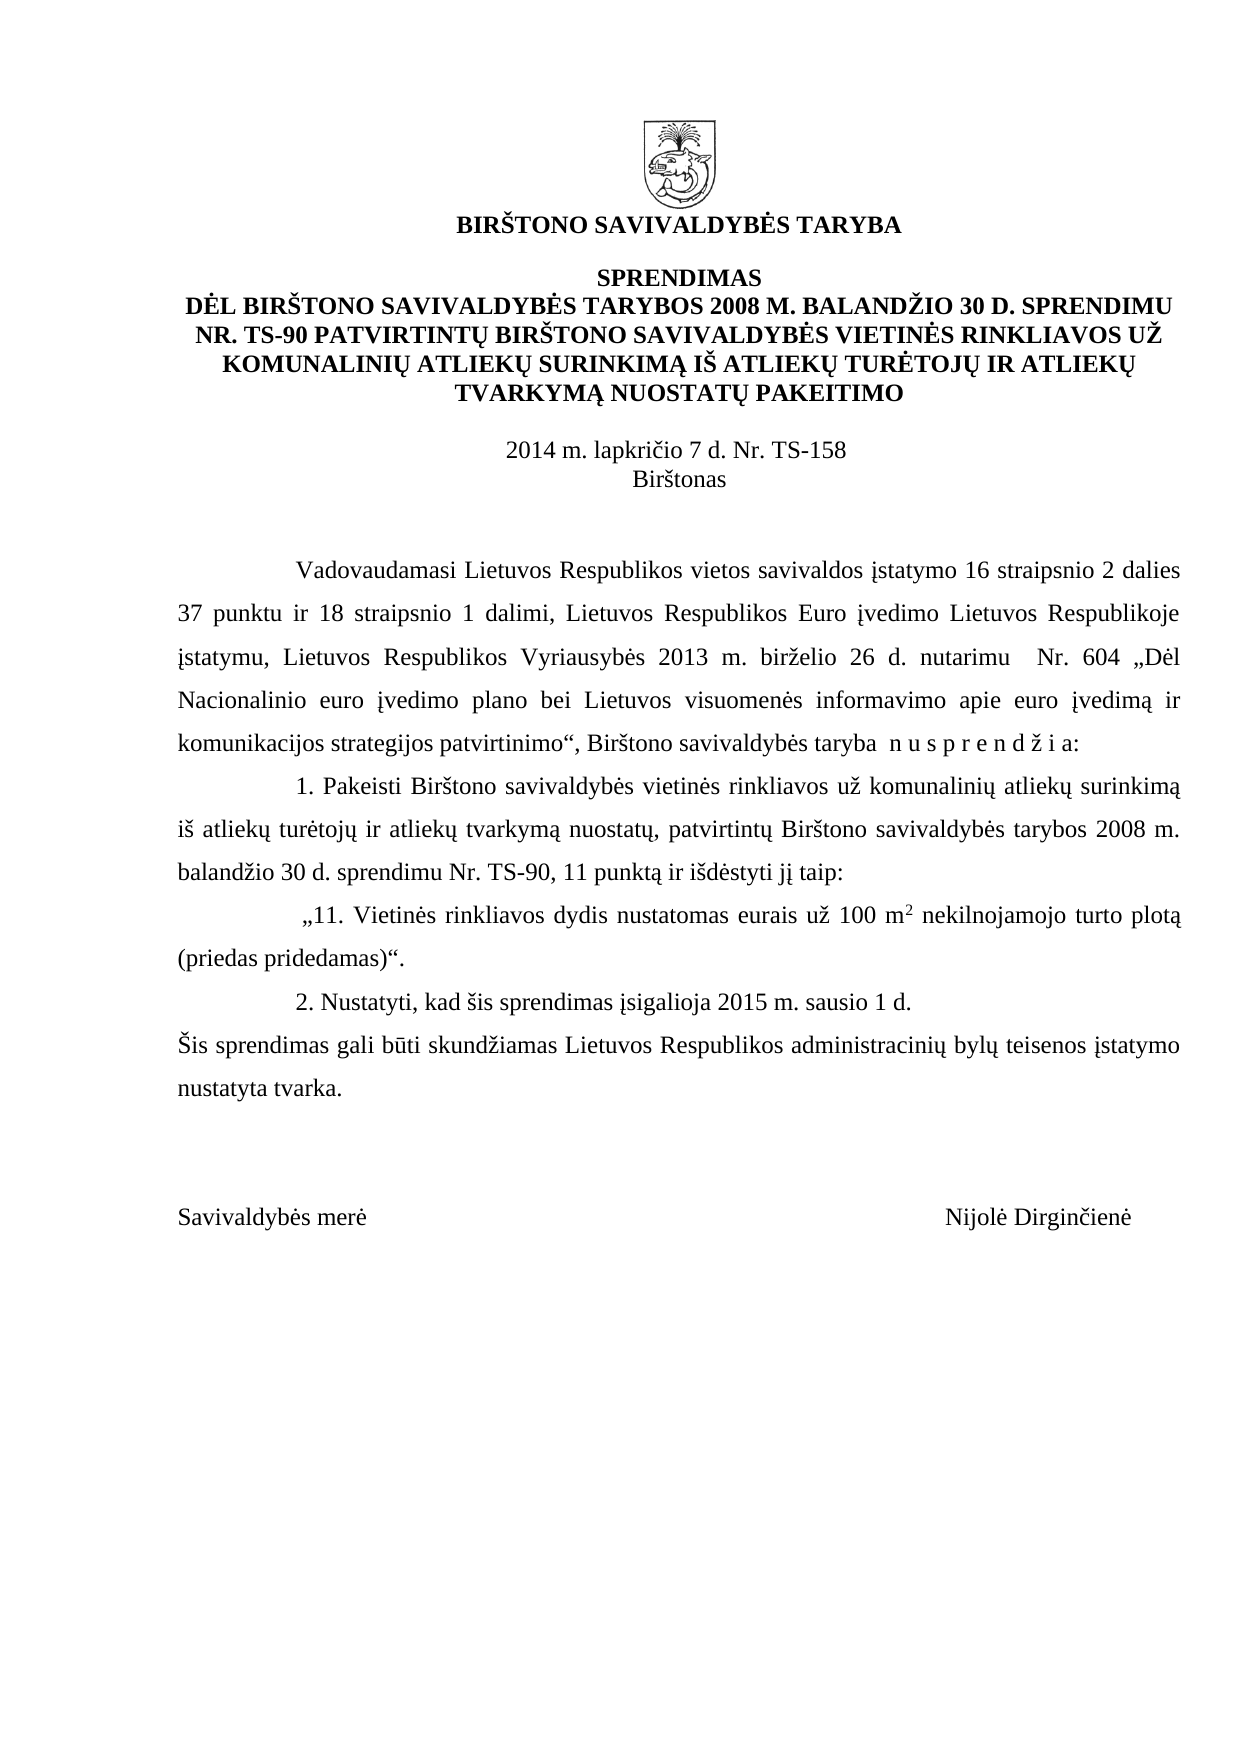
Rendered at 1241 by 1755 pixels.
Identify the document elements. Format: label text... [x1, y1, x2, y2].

text 2. Nustatyti, kad šis sprendimas įsigalioja 2015 m. sausio 1 d. [177, 987, 1181, 1015]
text SPRENDIMAS [177, 263, 1181, 291]
text „11. Vietinės rinkliavos dydis nustatomas eurais už 100 m2 nekilnojamojo turto plotą (priedas pridedamas)“. [177, 900, 1181, 972]
text Birštonas [177, 464, 1181, 493]
text Vadovaudamasi Lietuvos Respublikos vietos savivaldos įstatymo 16 straipsnio 2 dalies 37 punktu ir 18 straipsnio 1 dalimi, Lietuvos Respublikos Euro įvedimo Lietuvos Respublikoje įstatymu, Lietuvos Respublikos Vyriausybės 2013 m. birželio 26 d. nutarimu Nr. 604 „Dėl Nacionalinio euro įvedimo plano bei Lietuvos visuomenės informavimo apie euro įvedimą ir komunikacijos strategijos patvirtinimo“, Birštono savivaldybės taryba n u s p r e n d ž i a: [177, 555, 1181, 757]
text Šis sprendimas gali būti skundžiamas Lietuvos Respublikos administracinių bylų teisenos įstatymo nustatyta tvarka. [177, 1030, 1181, 1102]
text 2014 m. lapkričio 7 d. Nr. TS-158 [177, 435, 1181, 464]
text BIRŠTONO SAVIVALDYBĖS TARYBA [177, 210, 1181, 238]
text 1. Pakeisti Birštono savivaldybės vietinės rinkliavos už komunalinių atliekų surinkimą iš atliekų turėtojų ir atliekų tvarkymą nuostatų, patvirtintų Birštono savivaldybės tarybos 2008 m. balandžio 30 d. sprendimu Nr. TS-90, 11 punktą ir išdėstyti jį taip: [177, 771, 1181, 886]
text Savivaldybės merė Nijolė Dirginčienė [177, 1202, 1181, 1231]
text DĖL BIRŠTONO SAVIVALDYBĖS TARYBOS 2008 M. BALANDŽIO 30 D. SPRENDIMU NR. TS-90 PATVIRTINTŲ BIRŠTONO SAVIVALDYBĖS VIETINĖS RINKLIAVOS UŽ KOMUNALINIŲ ATLIEKŲ SURINKIMĄ IŠ ATLIEKŲ TURĖTOJŲ IR ATLIEKŲ TVARKYMĄ NUOSTATŲ PAKEITIMO [177, 291, 1181, 406]
